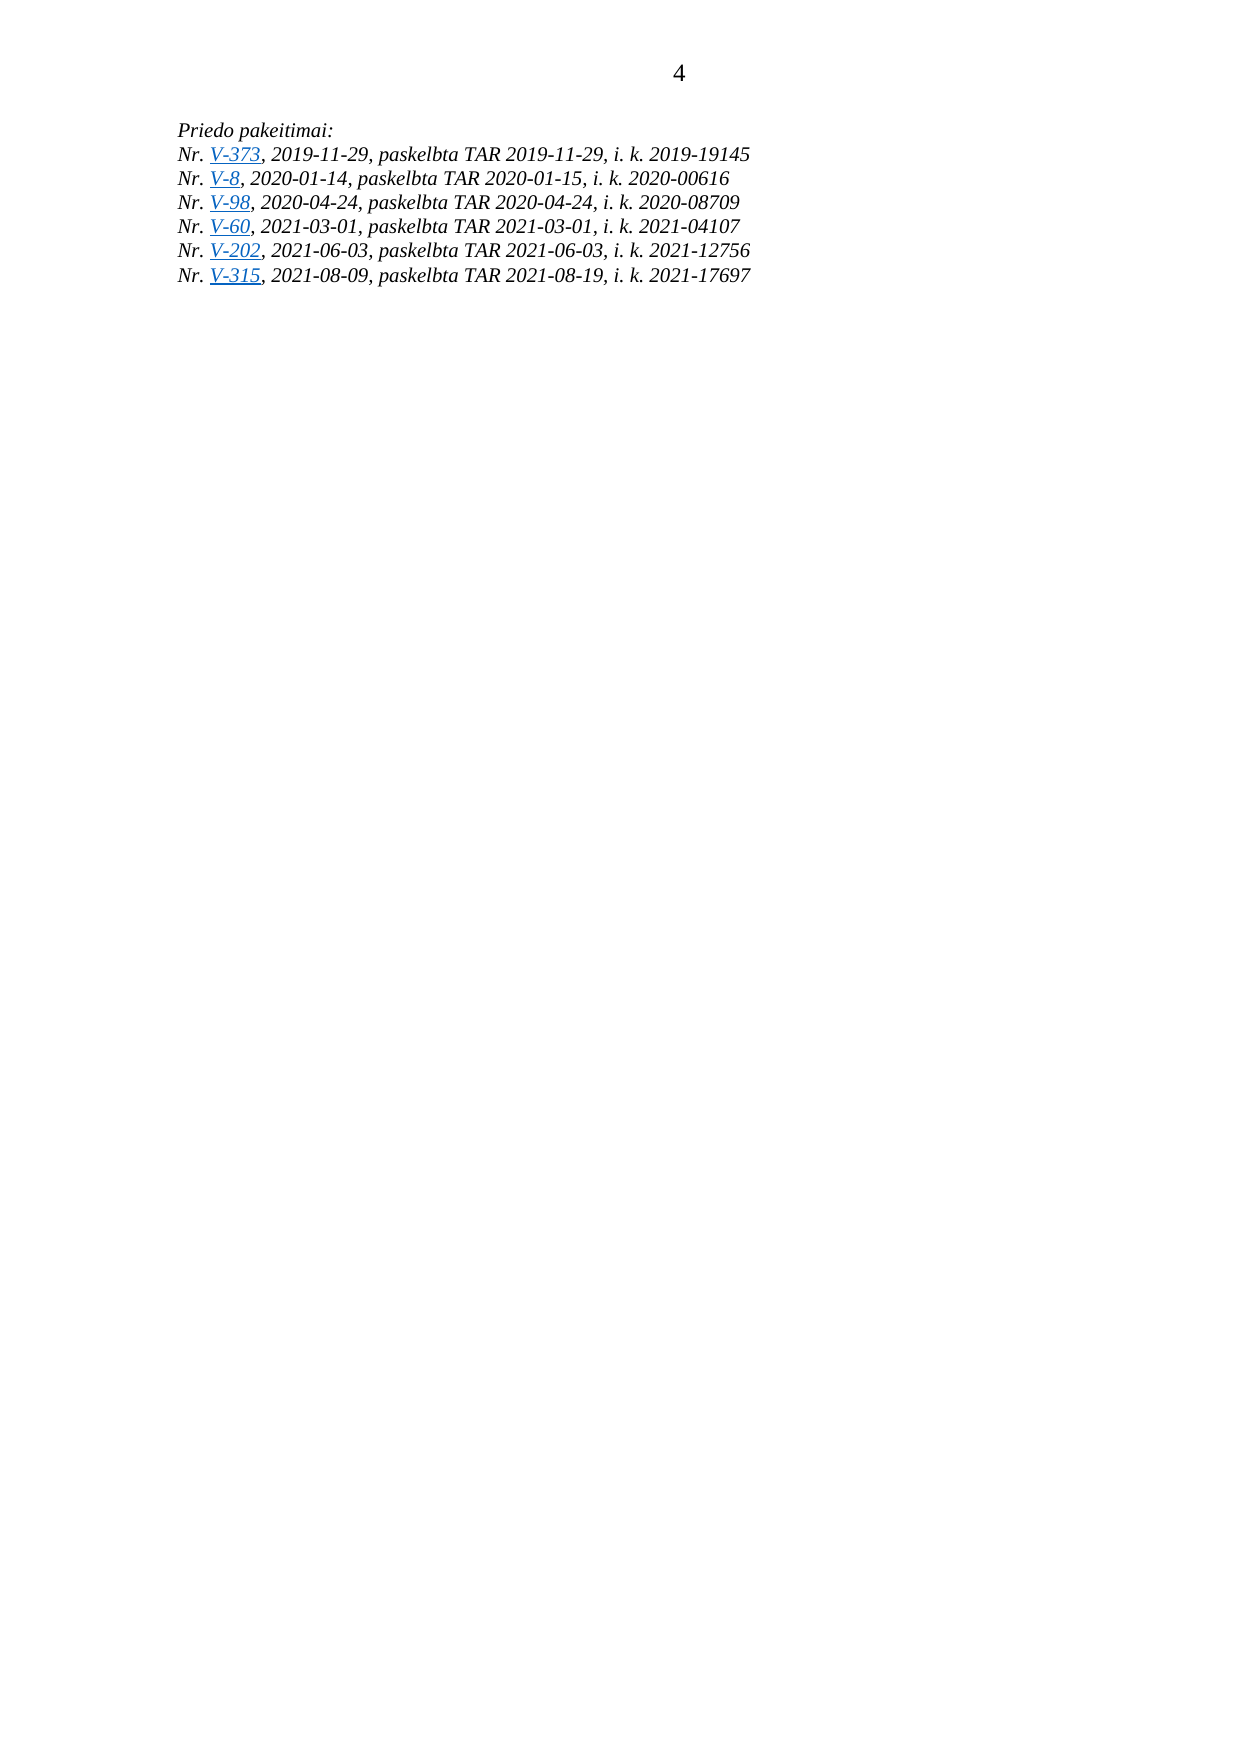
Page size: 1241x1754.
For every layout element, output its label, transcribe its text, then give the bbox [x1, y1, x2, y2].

text Nr. V-98, 2020-04-24, paskelbta TAR 2020-04-24, i. k. 2020-08709 [177, 190, 1181, 214]
text Nr. V-202, 2021-06-03, paskelbta TAR 2021-06-03, i. k. 2021-12756 [177, 238, 1181, 262]
text Priedo pakeitimai: [177, 118, 1181, 142]
text Nr. V-60, 2021-03-01, paskelbta TAR 2021-03-01, i. k. 2021-04107 [177, 214, 1181, 238]
text Nr. V-8, 2020-01-14, paskelbta TAR 2020-01-15, i. k. 2020-00616 [177, 166, 1181, 190]
text Nr. V-315, 2021-08-09, paskelbta TAR 2021-08-19, i. k. 2021-17697 [177, 262, 1181, 287]
text Nr. V-373, 2019-11-29, paskelbta TAR 2019-11-29, i. k. 2019-19145 [177, 142, 1181, 166]
